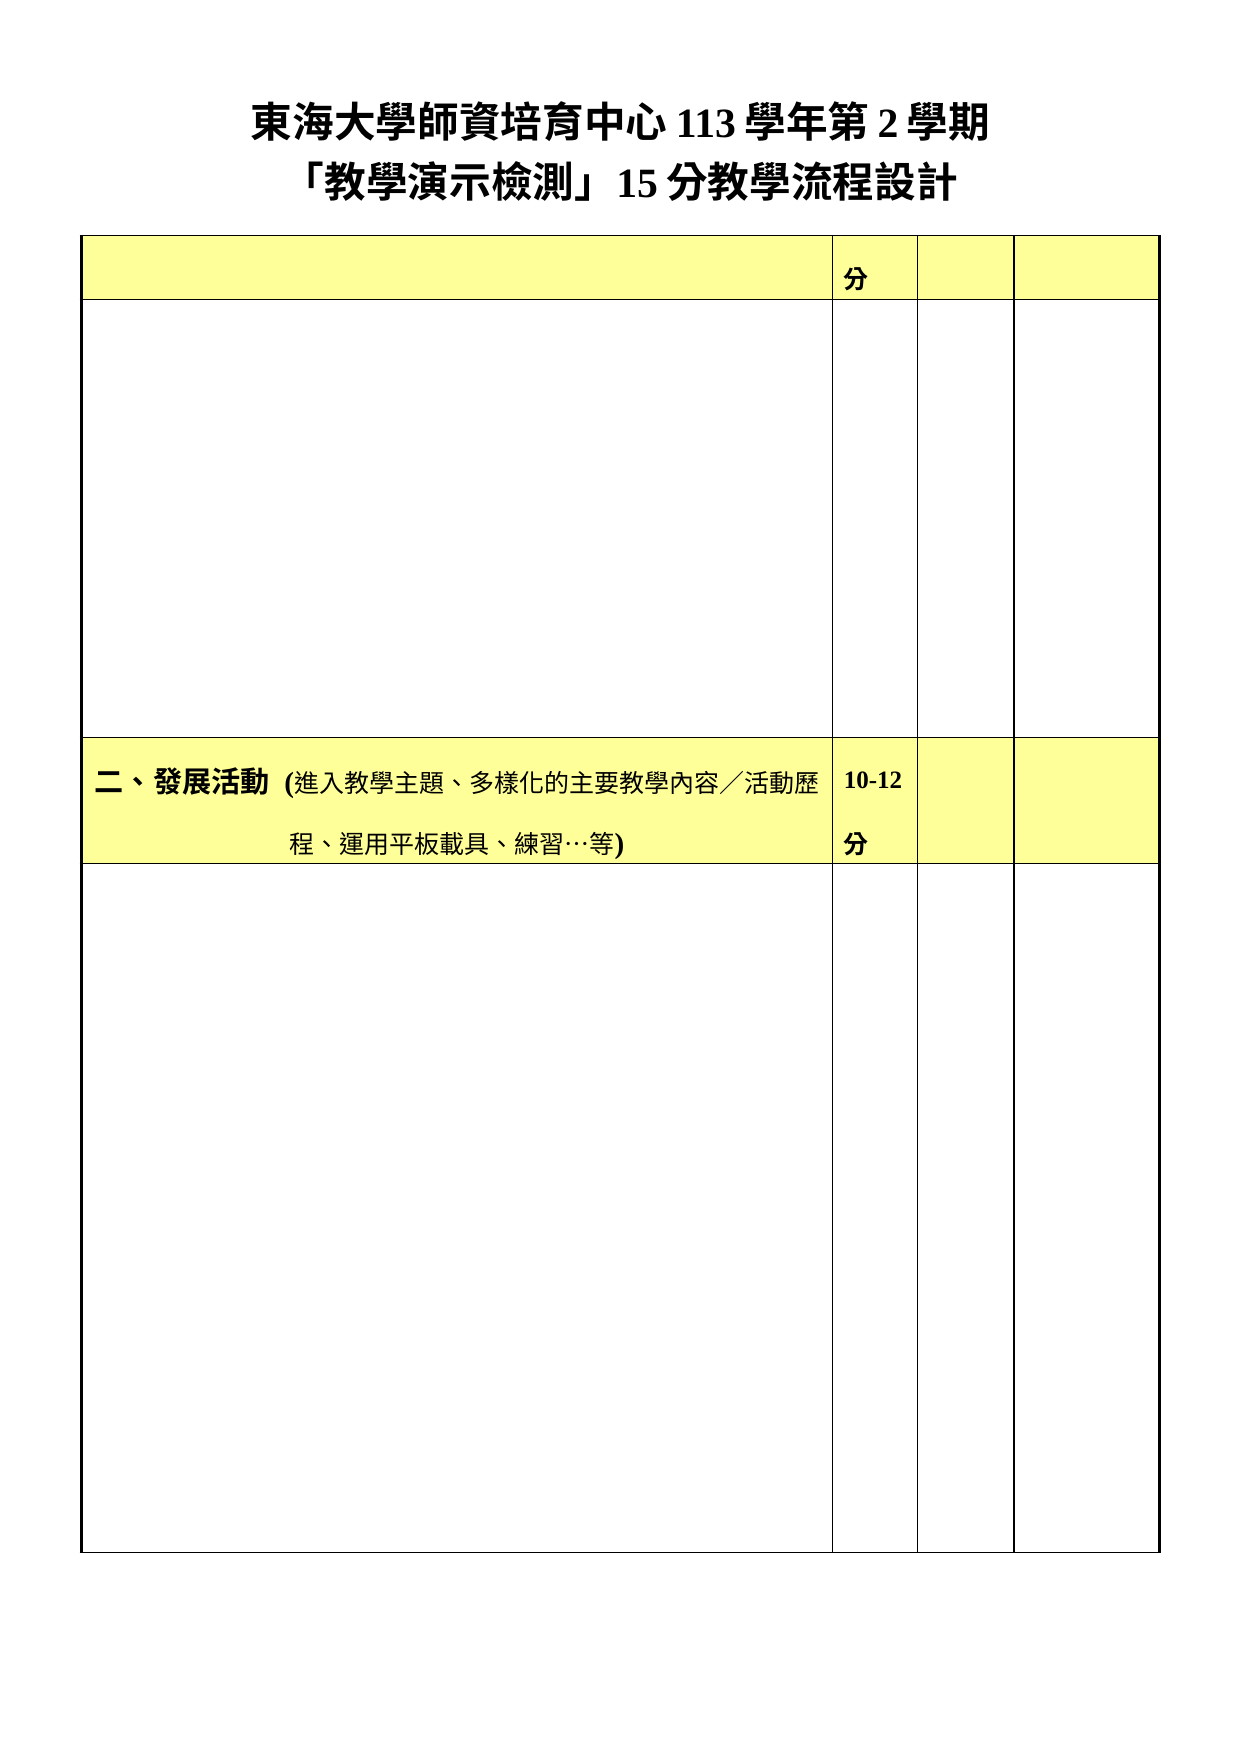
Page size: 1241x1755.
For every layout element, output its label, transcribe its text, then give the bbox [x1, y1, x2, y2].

table_cell [833, 864, 917, 1552]
table_cell [918, 300, 1013, 737]
table_cell [918, 864, 1013, 1552]
table_cell 10-12分 [833, 738, 917, 863]
table_cell [918, 738, 1013, 863]
table_cell [83, 300, 832, 737]
table_cell 分 [833, 236, 917, 299]
table_cell [918, 236, 1013, 299]
table_cell [83, 236, 832, 299]
table_cell 二、發展活動 (進入教學主題、多樣化的主要教學內容／活動歷程、運用平板載具、練習…等) [83, 738, 832, 863]
table_cell [1015, 738, 1158, 863]
table_cell [1015, 300, 1158, 737]
table_cell [833, 300, 917, 737]
table_cell [1015, 236, 1158, 299]
table_cell [1015, 864, 1158, 1552]
table_cell [83, 864, 832, 1552]
